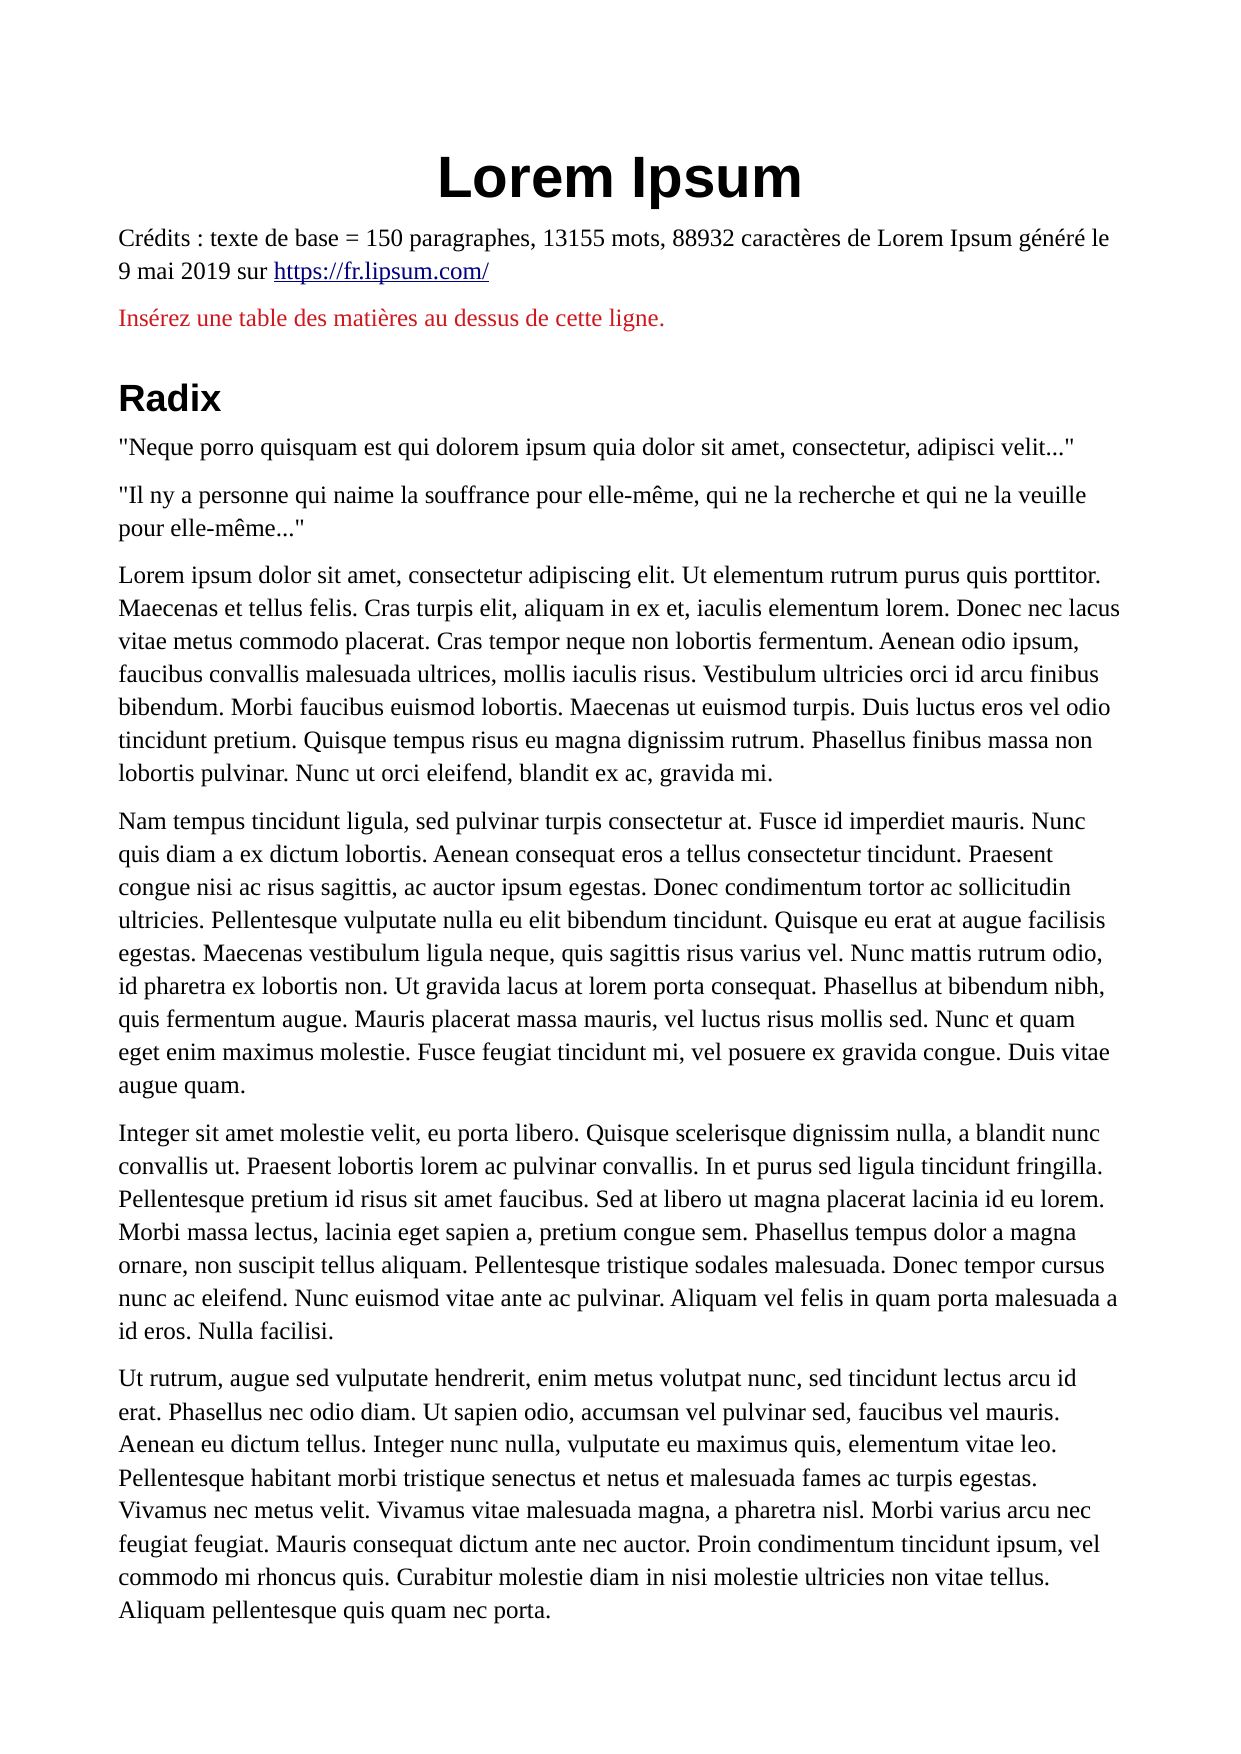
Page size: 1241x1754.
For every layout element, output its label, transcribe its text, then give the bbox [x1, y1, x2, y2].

text "Il ny a personne qui naime la souffrance pour elle-même, qui ne la recherche et qui ne la veuille pour elle-même..." [118, 480, 1122, 541]
text Integer sit amet molestie velit, eu porta libero. Quisque scelerisque dignissim nulla, a blandit nunc convallis ut. Praesent lobortis lorem ac pulvinar convallis. In et purus sed ligula tincidunt fringilla. Pellentesque pretium id risus sit amet faucibus. Sed at libero ut magna placerat lacinia id eu lorem. Morbi massa lectus, lacinia eget sapien a, pretium congue sem. Phasellus tempus dolor a magna ornare, non suscipit tellus aliquam. Pellentesque tristique sodales malesuada. Donec tempor cursus nunc ac eleifend. Nunc euismod vitae ante ac pulvinar. Aliquam vel felis in quam porta malesuada a id eros. Nulla facilisi. [118, 1118, 1122, 1345]
text Insérez une table des matières au dessus de cette ligne. [118, 303, 1122, 332]
subtitle Radix [118, 376, 1122, 419]
text Lorem ipsum dolor sit amet, consectetur adipiscing elit. Ut elementum rutrum purus quis porttitor. Maecenas et tellus felis. Cras turpis elit, aliquam in ex et, iaculis elementum lorem. Donec nec lacus vitae metus commodo placerat. Cras tempor neque non lobortis fermentum. Aenean odio ipsum, faucibus convallis malesuada ultrices, mollis iaculis risus. Vestibulum ultricies orci id arcu finibus bibendum. Morbi faucibus euismod lobortis. Maecenas ut euismod turpis. Duis luctus eros vel odio tincidunt pretium. Quisque tempus risus eu magna dignissim rutrum. Phasellus finibus massa non lobortis pulvinar. Nunc ut orci eleifend, blandit ex ac, gravida mi. [118, 560, 1122, 787]
text "Neque porro quisquam est qui dolorem ipsum quia dolor sit amet, consectetur, adipisci velit..." [118, 432, 1122, 461]
title Lorem Ipsum [118, 143, 1122, 210]
text Nam tempus tincidunt ligula, sed pulvinar turpis consectetur at. Fusce id imperdiet mauris. Nunc quis diam a ex dictum lobortis. Aenean consequat eros a tellus consectetur tincidunt. Praesent congue nisi ac risus sagittis, ac auctor ipsum egestas. Donec condimentum tortor ac sollicitudin ultricies. Pellentesque vulputate nulla eu elit bibendum tincidunt. Quisque eu erat at augue facilisis egestas. Maecenas vestibulum ligula neque, quis sagittis risus varius vel. Nunc mattis rutrum odio, id pharetra ex lobortis non. Ut gravida lacus at lorem porta consequat. Phasellus at bibendum nibh, quis fermentum augue. Mauris placerat massa mauris, vel luctus risus mollis sed. Nunc et quam eget enim maximus molestie. Fusce feugiat tincidunt mi, vel posuere ex gravida congue. Duis vitae augue quam. [118, 806, 1122, 1099]
text Crédits : texte de base = 150 paragraphes, 13155 mots, 88932 caractères de Lorem Ipsum généré le 9 mai 2019 sur https://fr.lipsum.com/ [118, 223, 1122, 284]
text Ut rutrum, augue sed vulputate hendrerit, enim metus volutpat nunc, sed tincidunt lectus arcu id erat. Phasellus nec odio diam. Ut sapien odio, accumsan vel pulvinar sed, faucibus vel mauris. Aenean eu dictum tellus. Integer nunc nulla, vulputate eu maximus quis, elementum vitae leo. Pellentesque habitant morbi tristique senectus et netus et malesuada fames ac turpis egestas. Vivamus nec metus velit. Vivamus vitae malesuada magna, a pharetra nisl. Morbi varius arcu nec feugiat feugiat. Mauris consequat dictum ante nec auctor. Proin condimentum tincidunt ipsum, vel commodo mi rhoncus quis. Curabitur molestie diam in nisi molestie ultricies non vitae tellus. Aliquam pellentesque quis quam nec porta. [118, 1363, 1122, 1623]
